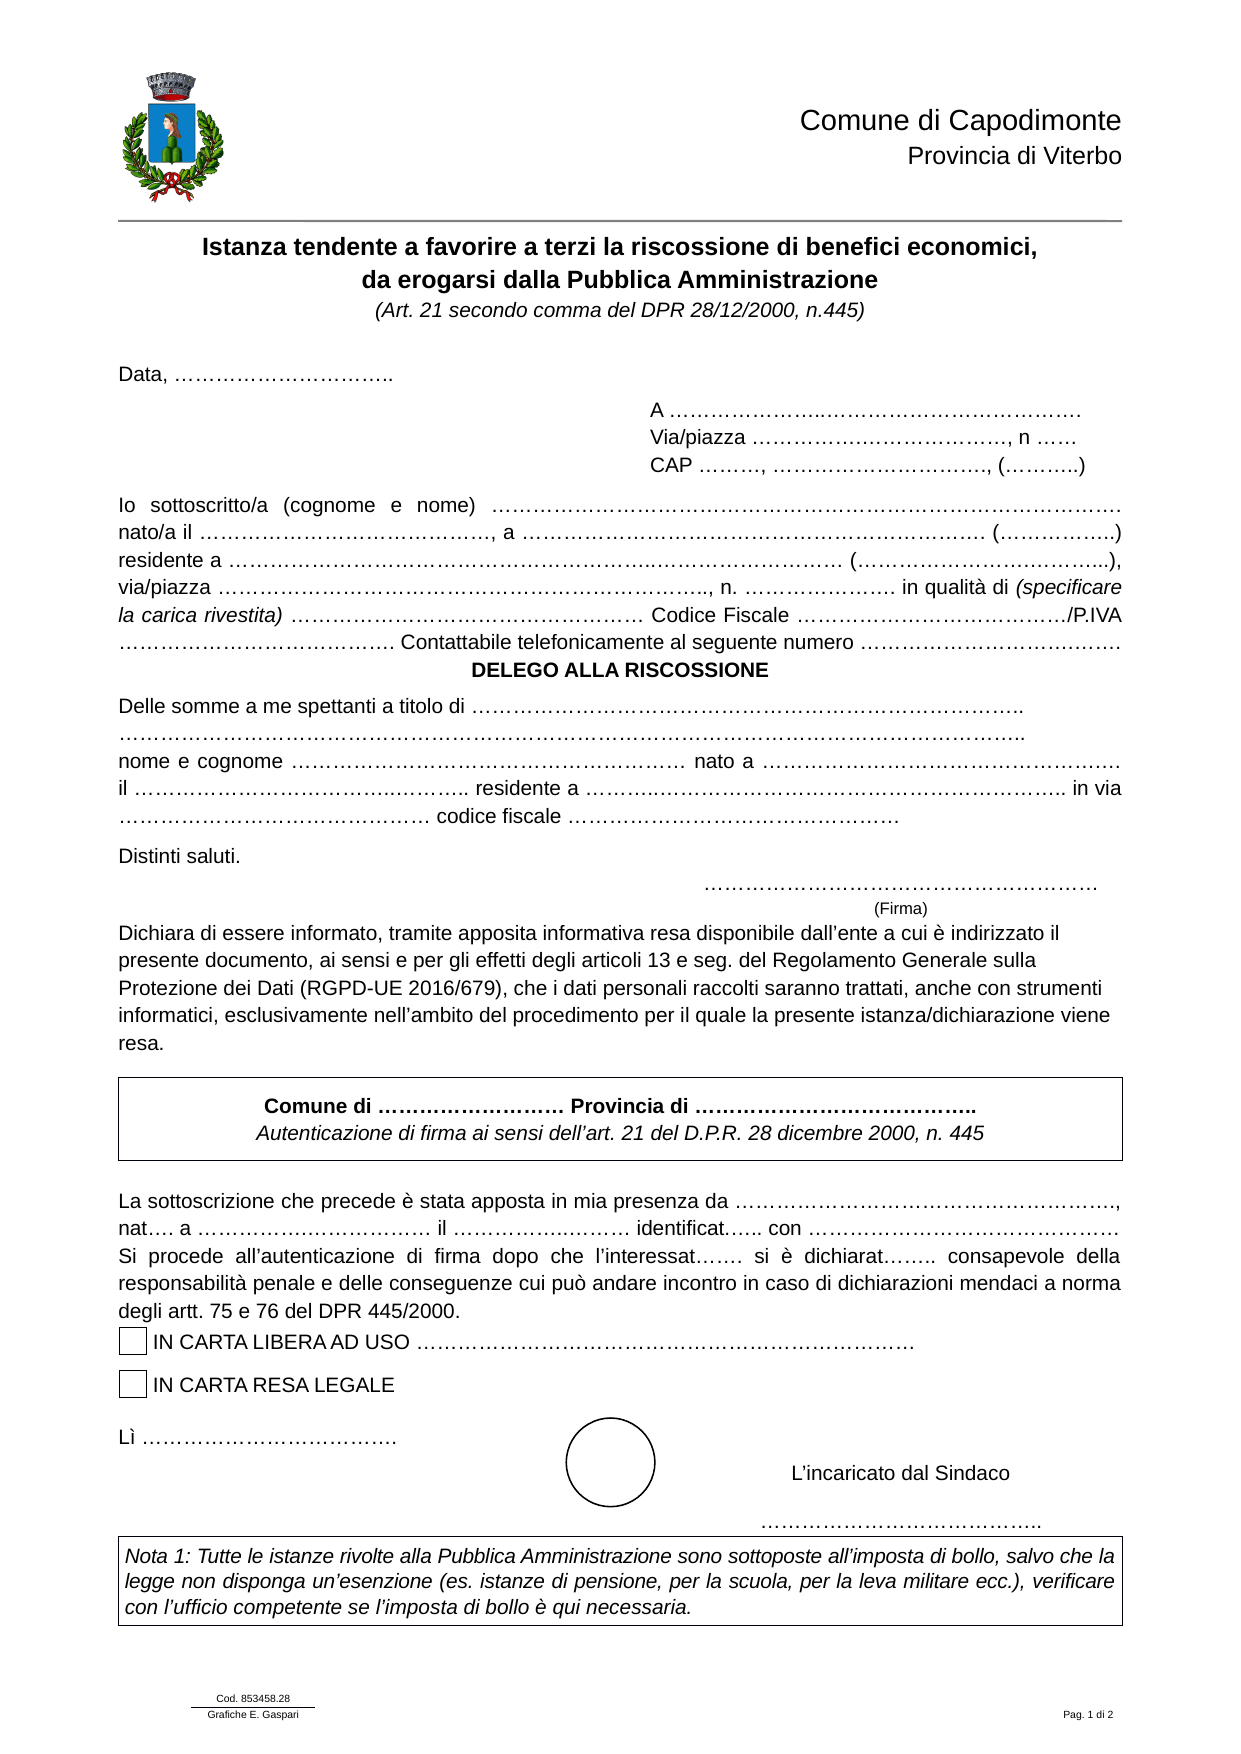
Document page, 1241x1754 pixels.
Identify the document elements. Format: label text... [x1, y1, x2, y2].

text A …………………..………………………………. [650, 398, 1122, 422]
text DELEGO ALLA RISCOSSIONE [118, 658, 1122, 682]
table_header Nota 1: Tutte le istanze rivolte alla Pubblica Amministrazione sono sottoposte all’imposta di bollo, salvo che la legge non disponga un’esenzione (es. istanze di pensione, per la scuola, per la leva militare ecc.), verificare con l’ufficio competente se l’imposta di bollo è qui necessaria. [119, 1537, 1122, 1625]
text (Art. 21 secondo comma del DPR 28/12/2000, n.445) [118, 298, 1122, 322]
text [638, 1425, 1122, 1449]
text Data, ………………………….. [118, 362, 1122, 386]
table_header Comune di ……………………… Provincia di ………………………………….. Autenticazione di firma ai sensi dell’art. 21 del D.P.R. 28 dicembre 2000, n. 445 [119, 1078, 1122, 1160]
text Istanza tendente a favorire a terzi la riscossione di benefici economici, [118, 232, 1122, 261]
text Via/piazza …………….…………………, n …… [650, 425, 1122, 449]
text La sottoscrizione che precede è stata apposta in mia presenza da ………………………………………………., nat…. a …………….……………… il ……………..……… identificat.….. con ……………………………………… [118, 1188, 1122, 1240]
text nome e cognome ………………………………………………… nato a ………………………………………….… il ………………………………..……….. residente a ………..………………………………………………….. in via ……………………………………… codice fiscale ………………………………………… [118, 748, 1122, 827]
text Io sottoscritto/a (cognome e nome) ………………………………………………………………………………. nato/a il ……………………………………, a …………………………………………………………. (……………..) residente a ……………………………………………………..……………………… (…………………….………...), via/piazza …………………………………………………………….., n. …………………. in qualità di (specificare la carica rivestita) …………………………………………… Codice Fiscale …………………………………/P.IVA …………………………………. Contattabile telefonicamente al seguente numero ………………………….……. [118, 493, 1122, 654]
text CAP ………, …………………………., (………..) [650, 453, 1122, 477]
text Si procede all’autenticazione di firma dopo che l’interessat……. si è dichiarat…….. consapevole della responsabilità penale e delle conseguenze cui può andare incontro in caso di dichiarazioni mendaci a norma degli artt. 75 e 76 del DPR 445/2000. [118, 1243, 1122, 1322]
text IN CARTA RESA LEGALE [118, 1369, 1122, 1398]
text Delle somme a me spettanti a titolo di …………………………………………………………………….. [118, 693, 1122, 717]
text Provincia di Viterbo [224, 141, 1122, 170]
text ………………………………….. [679, 1509, 1122, 1533]
text Distinti saluti. [118, 843, 1122, 867]
text L’incaricato dal Sindaco [679, 1461, 1122, 1485]
text Comune di Capodimonte [224, 103, 1122, 136]
text (Firma) [679, 898, 1122, 918]
text IN CARTA LIBERA AD USO ……………………………………………………………… [118, 1326, 1122, 1355]
text da erogarsi dalla Pubblica Amministrazione [118, 265, 1122, 294]
text ………………………………………………… [679, 871, 1122, 895]
text Lì ………………………………. [118, 1425, 584, 1449]
text Dichiara di essere informato, tramite apposita informativa resa disponibile dall’ente a cui è indirizzato il presente documento, ai sensi e per gli effetti degli articoli 13 e seg. del Regolamento Generale sulla Protezione dei Dati (RGPD-UE 2016/679), che i dati personali raccolti saranno trattati, anche con strumenti informatici, esclusivamente nell’ambito del procedimento per il quale la presente istanza/dichiarazione viene resa. [118, 921, 1122, 1054]
text ………………………………………………………………………………………………………………….. [118, 721, 1122, 745]
picture [122, 72, 224, 203]
